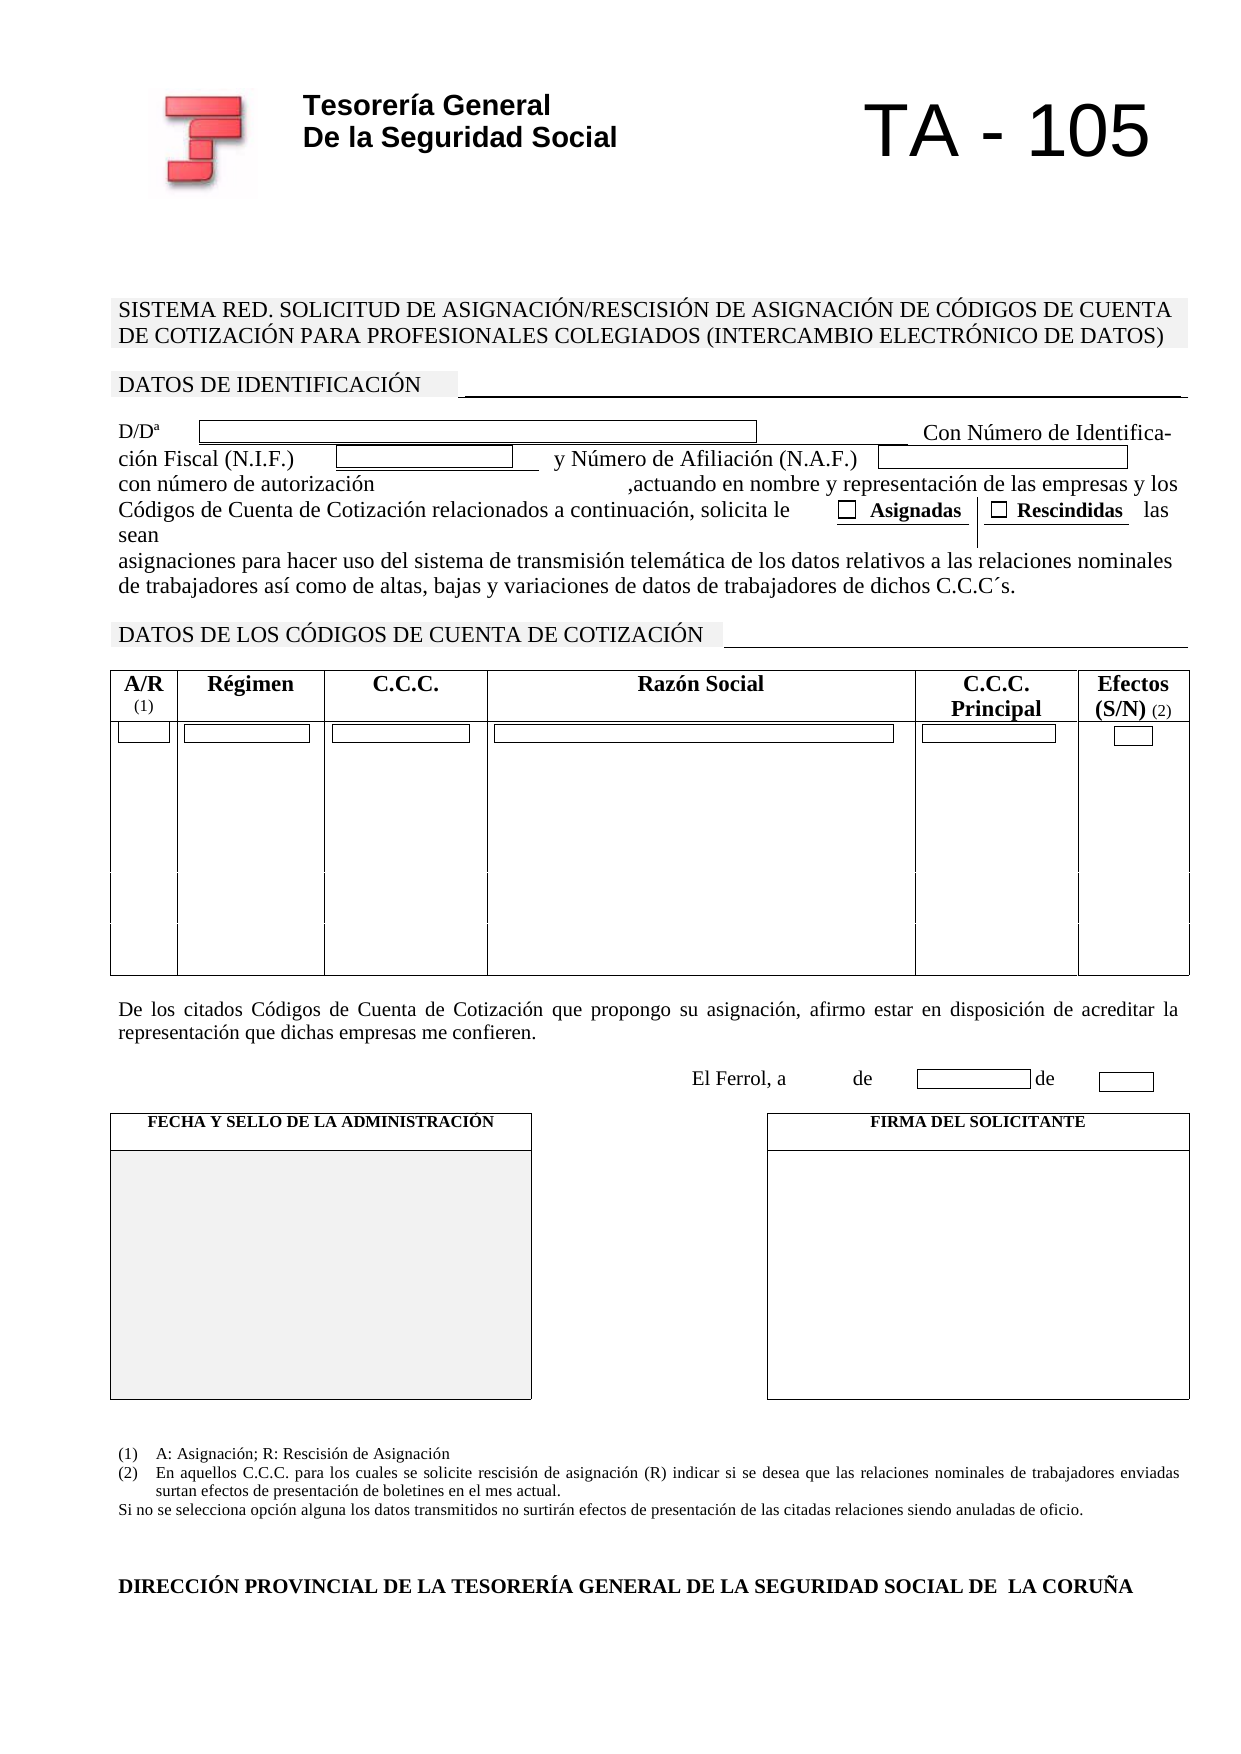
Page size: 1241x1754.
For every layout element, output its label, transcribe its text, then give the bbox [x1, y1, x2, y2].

table_cell de trabajadores así como de altas, bajas y variaciones de datos de trabajadores de dichos C.C.C´s. [111, 573, 1188, 599]
table_cell [178, 949, 324, 975]
table_cell [1079, 821, 1189, 847]
table_cell [111, 1151, 531, 1399]
table_header SISTEMA RED. SOLICITUD DE ASIGNACIÓN/RESCISIÓN DE ASIGNACIÓN DE CÓDIGOS DE CUENTA DE COTIZACIÓN PARA PROFESIONALES COLEGIADOS (INTERCAMBIO ELECTRÓNICO DE DATOS) [111, 298, 1188, 348]
table_cell [325, 898, 487, 923]
table_cell [916, 949, 1077, 975]
table_cell [178, 873, 324, 898]
table_cell [325, 847, 487, 872]
table_cell [178, 847, 324, 872]
table_header [458, 371, 1188, 397]
table_header Con Número de Identifica- [916, 420, 1188, 446]
table_cell [916, 873, 1077, 898]
table_cell [1079, 770, 1189, 796]
table_cell [1079, 873, 1189, 898]
text Si no se selecciona opción alguna los datos transmitidos no surtirán efectos de presentación de las citadas relaciones siendo anuladas de oficio. [118, 1500, 1181, 1519]
table_cell [1079, 796, 1189, 821]
table_cell asignaciones para hacer uso del sistema de transmisión telemática de los datos relativos a las relaciones nominales [111, 548, 1188, 573]
table_cell [488, 821, 915, 847]
table_cell [111, 949, 177, 975]
table_header Efectos (S/N) (2) [1079, 671, 1189, 721]
table_cell [768, 1151, 1189, 1399]
table_cell Códigos de Cuenta de Cotización relacionados a continuación, solicita le sean [111, 497, 830, 548]
table_cell [325, 745, 487, 770]
table_header TA - 105 [856, 89, 1181, 251]
table_cell [1079, 745, 1189, 770]
table_header Razón Social [488, 671, 915, 721]
table_cell [111, 924, 177, 949]
table_header de [845, 1067, 900, 1090]
table_cell [1079, 847, 1189, 872]
table_header [724, 622, 1188, 647]
table_header C.C.C. Principal [916, 671, 1077, 721]
table_cell [1079, 924, 1189, 949]
table_cell [325, 873, 487, 898]
table_header [192, 420, 916, 446]
table_cell [532, 1150, 767, 1399]
table_header FECHA Y SELLO DE LA ADMINISTRACIÓN [111, 1114, 531, 1150]
table_cell [916, 898, 1077, 923]
table_header FIRMA DEL SOLICITANTE [768, 1114, 1189, 1150]
table_cell [111, 722, 177, 745]
table_cell [178, 745, 324, 770]
table_cell [488, 873, 915, 898]
table_cell [488, 847, 915, 872]
table_cell [871, 446, 1188, 471]
table_header [1122, 1067, 1181, 1090]
table_cell [325, 924, 487, 949]
table_cell y Número de Afiliación (N.A.F.) [546, 446, 871, 471]
table_header Tesorería General De la Seguridad Social [295, 89, 856, 251]
table_cell [111, 770, 177, 796]
table_cell [111, 796, 177, 821]
table_header Régimen [178, 671, 324, 721]
table_cell [325, 821, 487, 847]
table_header C.C.C. [325, 671, 487, 721]
list En aquellos C.C.C. para los cuales se solicite rescisión de asignación (R) indicar si se desea que las relaciones nominales de trabajadores enviadas surtan efectos de presentación de boletines en el mes actual. [118, 1463, 1181, 1500]
table_cell [178, 821, 324, 847]
table_cell [916, 722, 1077, 745]
table_cell [1079, 949, 1189, 975]
table_cell [1079, 898, 1189, 923]
table_cell [111, 847, 177, 872]
table_header DATOS DE LOS CÓDIGOS DE CUENTA DE COTIZACIÓN [111, 622, 723, 647]
table_cell [488, 898, 915, 923]
table_cell [916, 847, 1077, 872]
table_cell ción Fiscal (N.I.F.) [111, 446, 328, 471]
table_header A/R (1) [111, 671, 177, 721]
table_cell [111, 745, 177, 770]
table_cell [1079, 722, 1189, 745]
table_cell [488, 722, 915, 745]
table_cell [916, 821, 1077, 847]
table_cell las [1136, 497, 1188, 548]
text De los citados Códigos de Cuenta de Cotización que propongo su asignación, afirmo estar en disposición de acreditar la representación que dichas empresas me confieren. [118, 998, 1181, 1044]
table_header [111, 89, 295, 251]
table_header [532, 1113, 767, 1150]
table_cell Rescindidas [978, 497, 1136, 548]
table_cell [178, 796, 324, 821]
table_cell [111, 821, 177, 847]
table_cell [325, 949, 487, 975]
table_cell Asignadas [830, 497, 977, 548]
table_cell [488, 949, 915, 975]
subtitle DIRECCIÓN PROVINCIAL DE LA TESORERÍA GENERAL DE LA SEGURIDAD SOCIAL DE LA CORUÑA [118, 1574, 1181, 1598]
table_cell con número de autorización [111, 471, 620, 497]
table_header DATOS DE IDENTIFICACIÓN [111, 371, 458, 397]
table_cell ,actuando en nombre y representación de las empresas y los [620, 471, 1188, 497]
table_cell [178, 924, 324, 949]
table_cell [325, 770, 487, 796]
table_cell [916, 770, 1077, 796]
table_cell [488, 745, 915, 770]
table_header D/Dª [111, 420, 192, 446]
table_cell [488, 924, 915, 949]
table_header El Ferrol, a [684, 1067, 795, 1090]
list A: Asignación; R: Rescisión de Asignación [118, 1445, 1181, 1463]
table_cell [325, 722, 487, 745]
table_header [1072, 1067, 1122, 1090]
table_cell [488, 796, 915, 821]
table_header de [900, 1067, 1072, 1090]
table_cell [111, 873, 177, 898]
table_cell [178, 898, 324, 923]
picture [148, 88, 258, 199]
table_cell [916, 745, 1077, 770]
table_cell [916, 796, 1077, 821]
table_header [795, 1067, 845, 1090]
table_cell [916, 924, 1077, 949]
table_cell [111, 898, 177, 923]
table_cell [178, 722, 324, 745]
table_cell [325, 796, 487, 821]
table_cell [329, 446, 546, 471]
table_cell [488, 770, 915, 796]
table_cell [178, 770, 324, 796]
